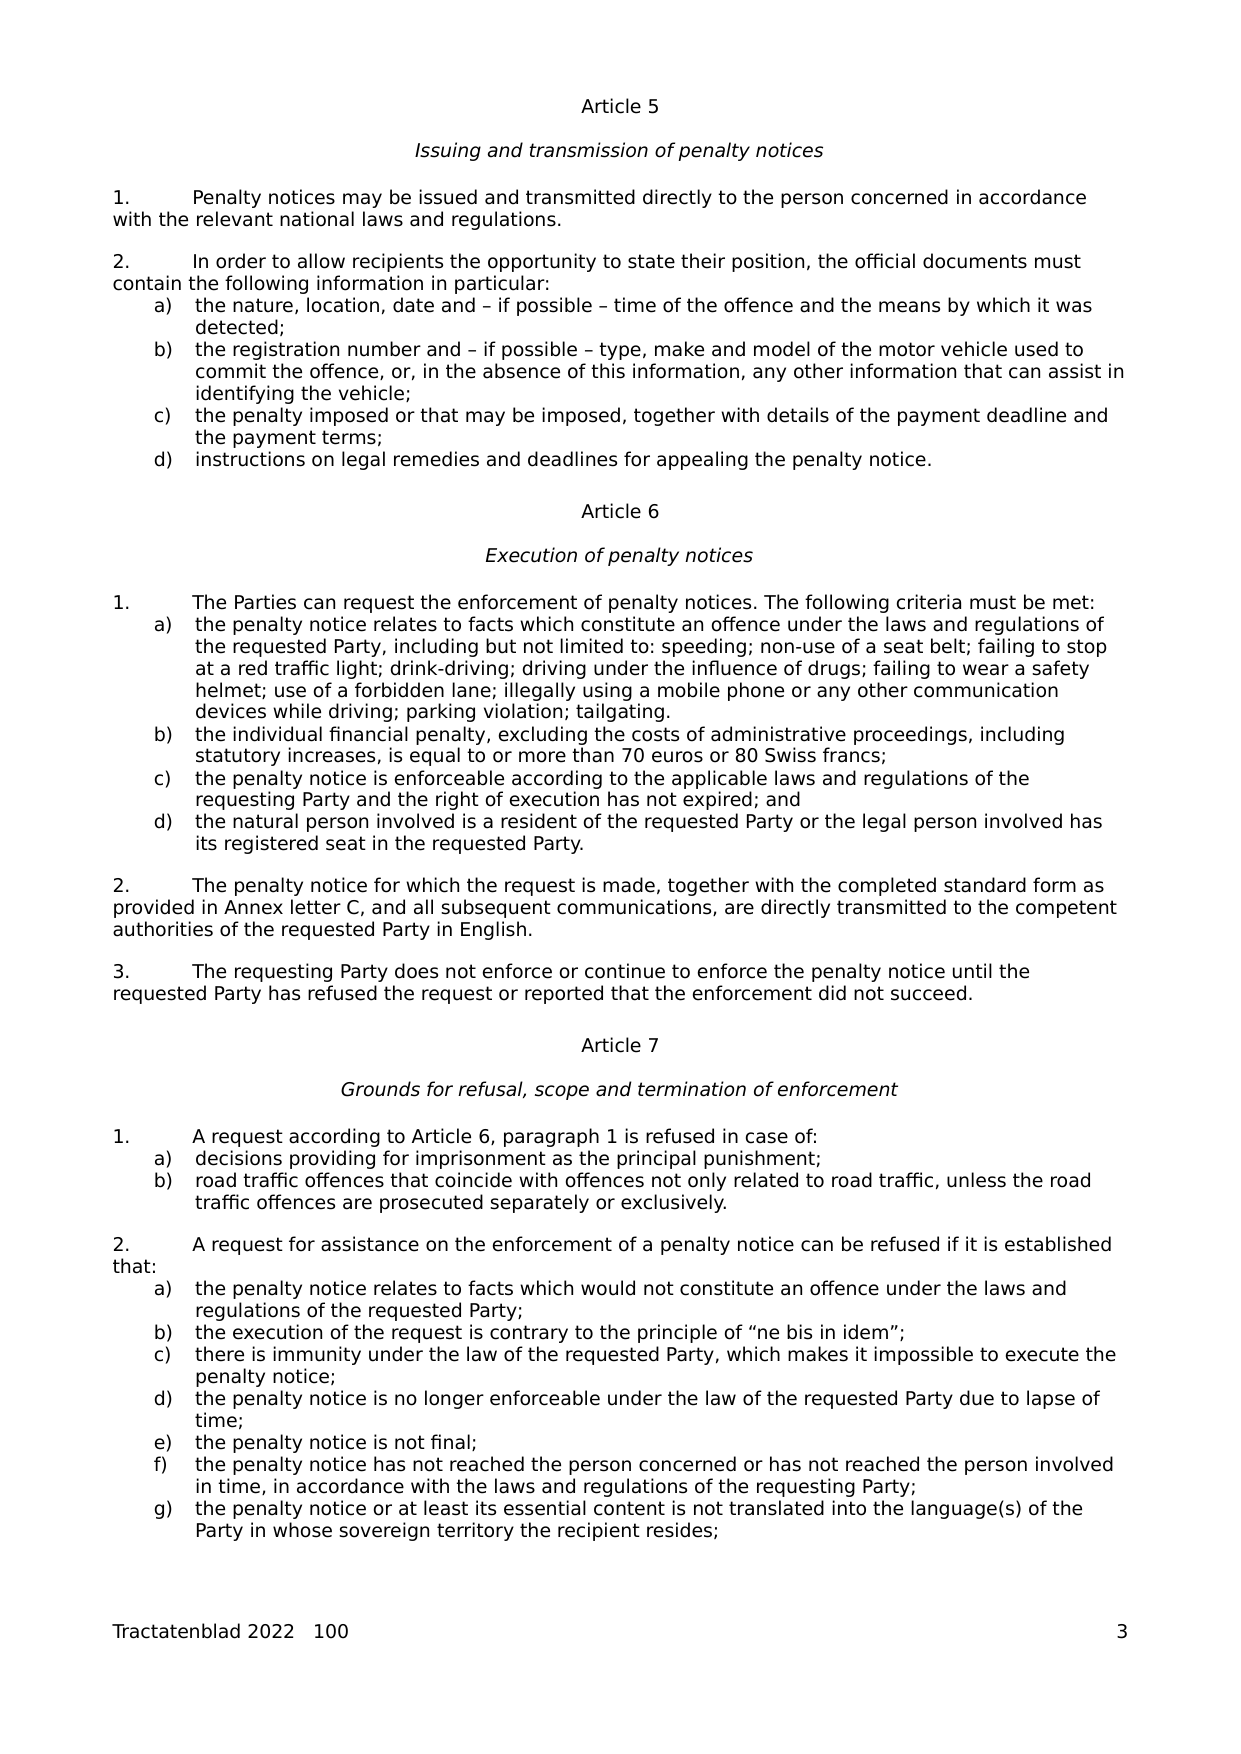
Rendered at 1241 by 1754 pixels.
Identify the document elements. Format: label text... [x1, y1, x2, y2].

text 2. The penalty notice for which the request is made, together with the completed standard form as provided in Annex letter C, and all subsequent communications, are directly transmitted to the competent authorities of the requested Party in English. [112, 875, 1128, 941]
text 2. A request for assistance on the enforcement of a penalty notice can be refused if it is established that: [112, 1234, 1128, 1278]
text e) the penalty notice is not final; [153, 1432, 1128, 1454]
text d) instructions on legal remedies and deadlines for appealing the penalty notice. [153, 449, 1128, 471]
subtitle Article 7 Grounds for refusal, scope and termination of enforcement [112, 1035, 1128, 1101]
text 3. The requesting Party does not enforce or continue to enforce the penalty notice until the requested Party has refused the request or reported that the enforcement did not succeed. [112, 961, 1128, 1005]
text b) the individual financial penalty, excluding the costs of administrative proceedings, including statutory increases, is equal to or more than 70 euros or 80 Swiss francs; [153, 723, 1128, 767]
text d) the natural person involved is a resident of the requested Party or the legal person involved has its registered seat in the requested Party. [153, 811, 1128, 855]
text g) the penalty notice or at least its essential content is not translated into the language(s) of the Party in whose sovereign territory the recipient resides; [153, 1498, 1128, 1542]
text f) the penalty notice has not reached the person concerned or has not reached the person involved in time, in accordance with the laws and regulations of the requesting Party; [153, 1454, 1128, 1498]
text 1. Penalty notices may be issued and transmitted directly to the person concerned in accordance with the relevant national laws and regulations. [112, 187, 1128, 231]
text 1. A request according to Article 6, paragraph 1 is refused in case of: [112, 1126, 1128, 1148]
text 1. The Parties can request the enforcement of penalty notices. The following criteria must be met: [112, 592, 1128, 613]
subtitle Article 5 Issuing and transmission of penalty notices [112, 96, 1128, 162]
text c) there is immunity under the law of the requested Party, which makes it impossible to execute the penalty notice; [153, 1344, 1128, 1388]
subtitle Article 6 Execution of penalty notices [112, 501, 1128, 567]
text b) road traffic offences that coincide with offences not only related to road traffic, unless the road traffic offences are prosecuted separately or exclusively. [153, 1170, 1128, 1214]
text a) the penalty notice relates to facts which constitute an offence under the laws and regulations of the requested Party, including but not limited to: speeding; non-use of a seat belt; failing to stop at a red traffic light; drink-driving; driving under the influence of drugs; failing to wear a safety helmet; use of a forbidden lane; illegally using a mobile phone or any other communication devices while driving; parking violation; tailgating. [153, 613, 1128, 723]
text c) the penalty notice is enforceable according to the applicable laws and regulations of the requesting Party and the right of execution has not expired; and [153, 767, 1128, 811]
text b) the execution of the request is contrary to the principle of “ne bis in idem”; [153, 1322, 1128, 1344]
text a) the nature, location, date and – if possible – time of the offence and the means by which it was detected; [153, 295, 1128, 339]
text a) the penalty notice relates to facts which would not constitute an offence under the laws and regulations of the requested Party; [153, 1278, 1128, 1322]
text 2. In order to allow recipients the opportunity to state their position, the official documents must contain the following information in particular: [112, 251, 1128, 295]
text b) the registration number and – if possible – type, make and model of the motor vehicle used to commit the offence, or, in the absence of this information, any other information that can assist in identifying the vehicle; [153, 339, 1128, 405]
text a) decisions providing for imprisonment as the principal punishment; [153, 1148, 1128, 1170]
text d) the penalty notice is no longer enforceable under the law of the requested Party due to lapse of time; [153, 1388, 1128, 1432]
text c) the penalty imposed or that may be imposed, together with details of the payment deadline and the payment terms; [153, 405, 1128, 449]
